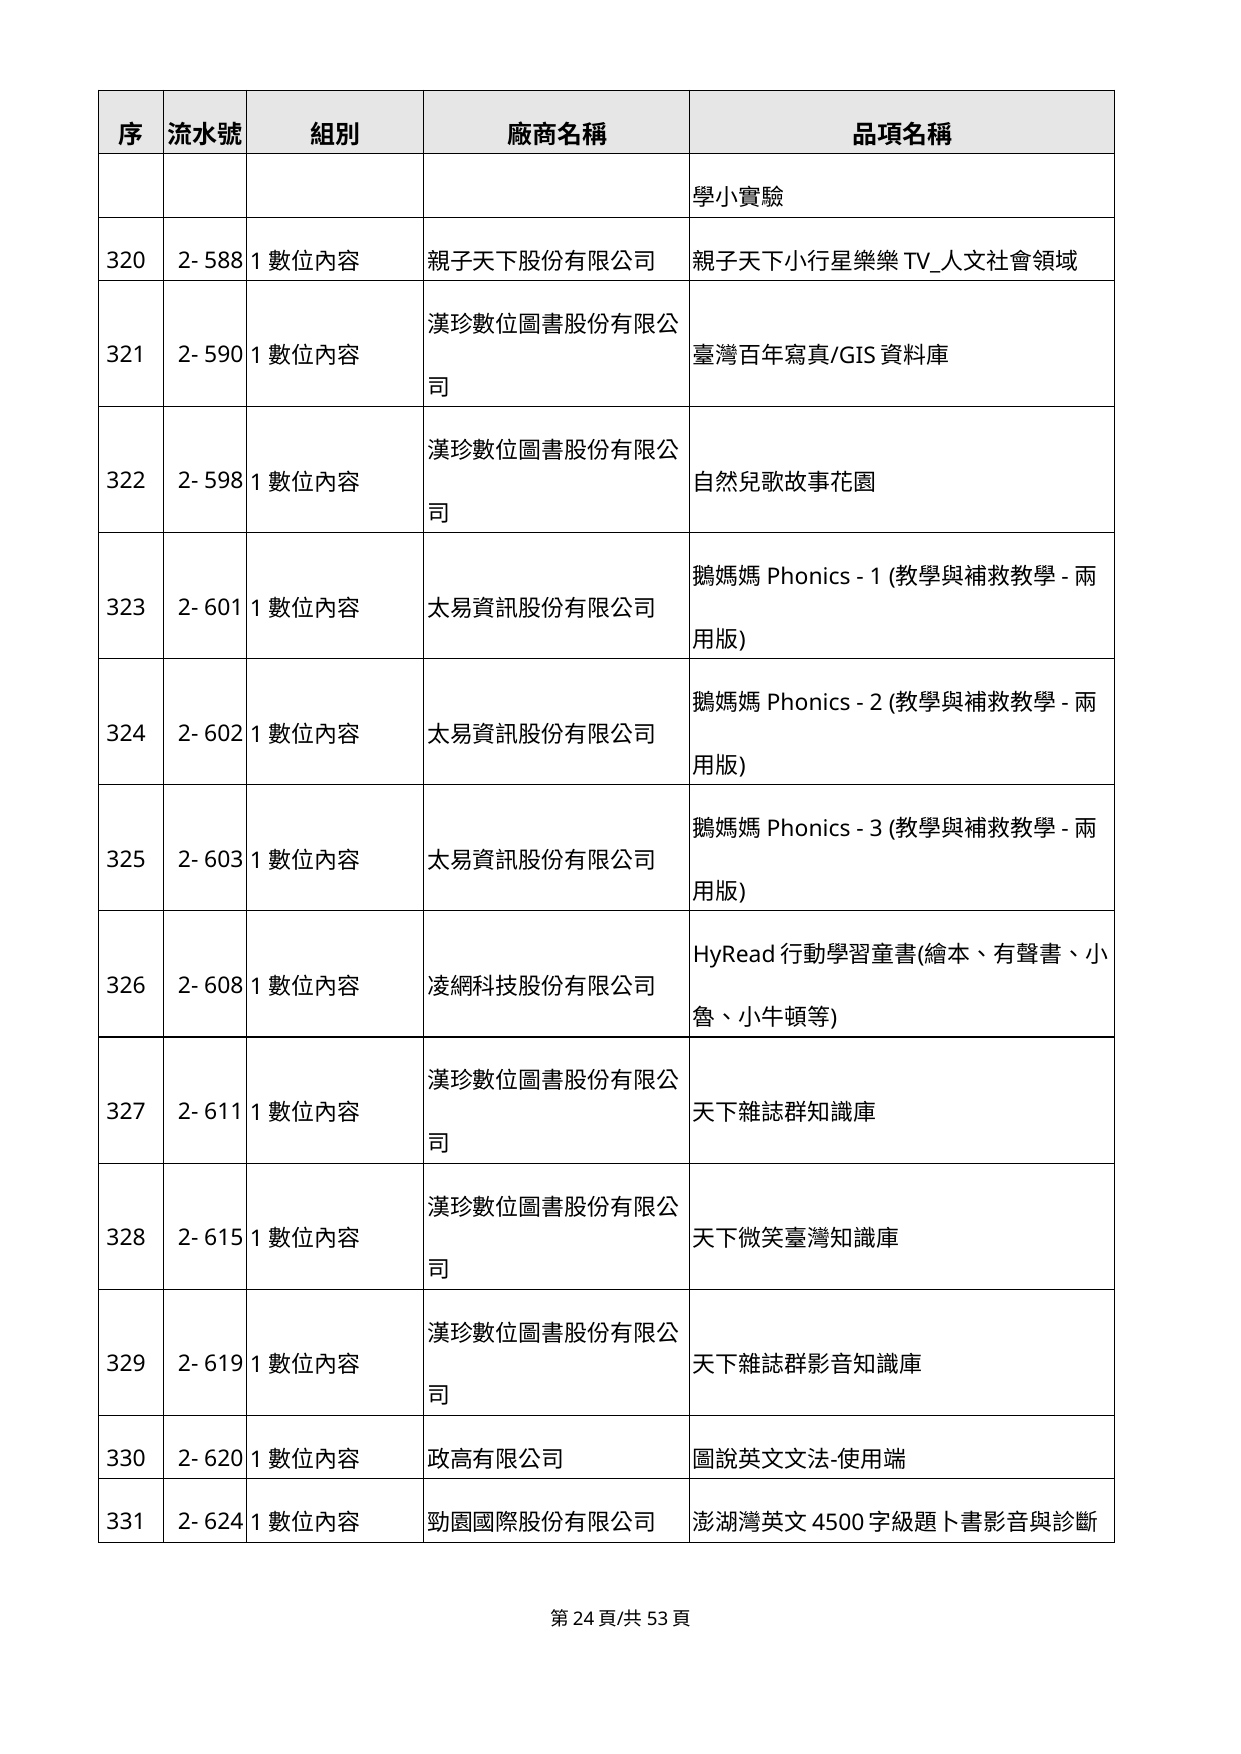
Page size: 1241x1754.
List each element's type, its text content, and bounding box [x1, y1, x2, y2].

table_cell 603 [201, 785, 246, 910]
table_cell 澎湖灣英文4500字級題卜書影音與診斷 [690, 1479, 1114, 1542]
table_cell [99, 218, 163, 280]
table_cell 漢珍數位圖書股份有限公司 [424, 1038, 689, 1162]
table_cell 漢珍數位圖書股份有限公司 [424, 407, 689, 532]
table_cell 601 [201, 533, 246, 658]
table_cell [201, 154, 246, 217]
table_cell 親子天下股份有限公司 [424, 218, 689, 280]
table_cell 602 [201, 659, 246, 784]
table_cell 588 [201, 218, 246, 280]
table_header 廠商名稱 [424, 91, 689, 153]
table_cell 1 數位內容 [247, 785, 423, 910]
table_cell 自然兒歌故事花園 [690, 407, 1114, 532]
table_cell 1 數位內容 [247, 911, 423, 1036]
table_cell [99, 407, 163, 532]
table_cell 鵝媽媽 Phonics - 1 (教學與補救教學 - 兩用版) [690, 533, 1114, 658]
table_cell 2- [164, 1416, 201, 1478]
table_cell 漢珍數位圖書股份有限公司 [424, 281, 689, 406]
table_cell 親子天下小行星樂樂TV_人文社會領域 [690, 218, 1114, 280]
table_cell 620 [201, 1416, 246, 1478]
table_cell 太易資訊股份有限公司 [424, 533, 689, 658]
table_cell 圖說英文文法-使用端 [690, 1416, 1114, 1478]
table_cell [99, 785, 163, 910]
table_cell 天下雜誌群影音知識庫 [690, 1290, 1114, 1414]
table_cell 臺灣百年寫真/GIS資料庫 [690, 281, 1114, 406]
table_cell 1 數位內容 [247, 1290, 423, 1414]
table_cell 1 數位內容 [247, 659, 423, 784]
table_cell [99, 1290, 163, 1414]
table_cell 2- [164, 911, 201, 1036]
table_cell [99, 1416, 163, 1478]
table_header 組別 [247, 91, 423, 153]
table_cell [164, 154, 201, 217]
table_cell 2- [164, 659, 201, 784]
table_cell 太易資訊股份有限公司 [424, 659, 689, 784]
table_cell 政高有限公司 [424, 1416, 689, 1478]
table_cell [99, 281, 163, 406]
table_cell 1 數位內容 [247, 407, 423, 532]
table_cell 1 數位內容 [247, 533, 423, 658]
table_cell 1 數位內容 [247, 281, 423, 406]
table_header 品項名稱 [690, 91, 1114, 153]
table_header 序 [99, 91, 163, 153]
table_cell 2- [164, 785, 201, 910]
table_cell 611 [201, 1038, 246, 1162]
table_cell [99, 1479, 163, 1542]
table_cell 590 [201, 281, 246, 406]
table_cell [99, 533, 163, 658]
table_cell 太易資訊股份有限公司 [424, 785, 689, 910]
table_cell 1 數位內容 [247, 1164, 423, 1288]
table_cell 1 數位內容 [247, 1038, 423, 1162]
table_cell 2- [164, 407, 201, 532]
table_cell 608 [201, 911, 246, 1036]
table_cell 1 數位內容 [247, 1416, 423, 1478]
table_cell 598 [201, 407, 246, 532]
table_cell 2- [164, 533, 201, 658]
table_cell 624 [201, 1479, 246, 1542]
table_cell 2- [164, 218, 201, 280]
table_cell 漢珍數位圖書股份有限公司 [424, 1290, 689, 1414]
table_cell [99, 1164, 163, 1288]
table_cell 鵝媽媽 Phonics - 3 (教學與補救教學 - 兩用版) [690, 785, 1114, 910]
table_cell 凌網科技股份有限公司 [424, 911, 689, 1036]
table_cell [99, 911, 163, 1036]
table_cell 2- [164, 281, 201, 406]
table_cell 鵝媽媽 Phonics - 2 (教學與補救教學 - 兩用版) [690, 659, 1114, 784]
table_cell 619 [201, 1290, 246, 1414]
table_cell 615 [201, 1164, 246, 1288]
table_cell 2- [164, 1038, 201, 1162]
table_cell 2- [164, 1479, 201, 1542]
table_cell 天下微笑臺灣知識庫 [690, 1164, 1114, 1288]
table_header 流水號 [164, 91, 246, 153]
table_cell 2- [164, 1164, 201, 1288]
table_cell [99, 154, 163, 217]
table_cell [99, 659, 163, 784]
table_cell 2- [164, 1290, 201, 1414]
table_cell 勁園國際股份有限公司 [424, 1479, 689, 1542]
table_cell 漢珍數位圖書股份有限公司 [424, 1164, 689, 1288]
table_cell [99, 1038, 163, 1162]
table_cell [247, 154, 423, 217]
table_cell 天下雜誌群知識庫 [690, 1038, 1114, 1162]
table_cell 1 數位內容 [247, 1479, 423, 1542]
table_cell 1 數位內容 [247, 218, 423, 280]
table_cell 學小實驗 [690, 154, 1114, 217]
table_cell [424, 154, 689, 217]
table_cell HyRead行動學習童書(繪本、有聲書、小魯、小牛頓等) [690, 911, 1114, 1036]
